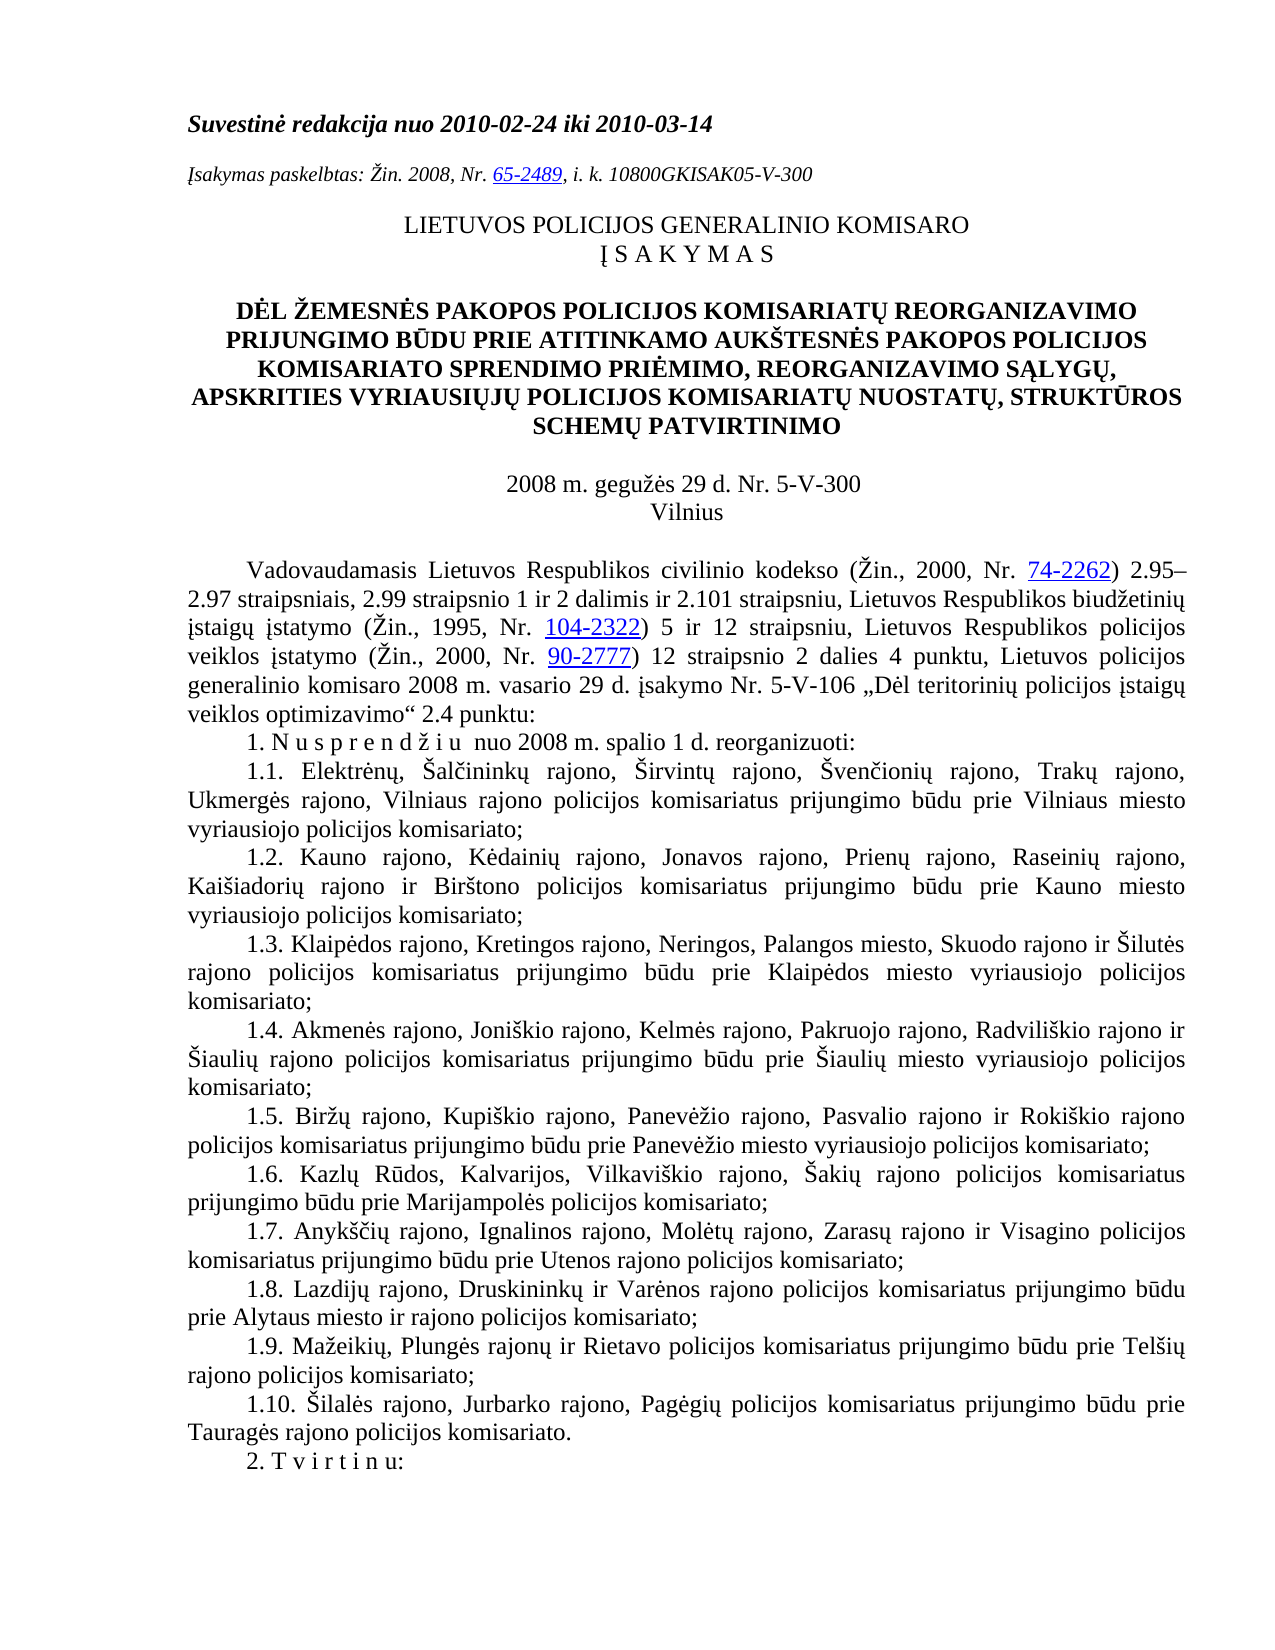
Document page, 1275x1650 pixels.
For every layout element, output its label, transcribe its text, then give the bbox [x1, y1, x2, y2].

text 1.7. Anykščių rajono, Ignalinos rajono, Molėtų rajono, Zarasų rajono ir Visagino policijos komisariatus prijungimo būdu prie Utenos rajono policijos komisariato; [187, 1216, 1186, 1274]
text 1.6. Kazlų Rūdos, Kalvarijos, Vilkaviškio rajono, Šakių rajono policijos komisariatus prijungimo būdu prie Marijampolės policijos komisariato; [187, 1159, 1186, 1216]
text LIETUVOS POLICIJOS GENERALINIO KOMISARO [187, 210, 1186, 239]
text 1.4. Akmenės rajono, Joniškio rajono, Kelmės rajono, Pakruojo rajono, Radviliškio rajono ir Šiaulių rajono policijos komisariatus prijungimo būdu prie Šiaulių miesto vyriausiojo policijos komisariato; [187, 1015, 1186, 1101]
text 1. Nusprendžiu nuo 2008 m. spalio 1 d. reorganizuoti: [187, 727, 1186, 756]
text Suvestinė redakcija nuo 2010-02-24 iki 2010-03-14 [187, 109, 1186, 138]
text ĮSAKYMAS [187, 239, 1186, 267]
text 1.10. Šilalės rajono, Jurbarko rajono, Pagėgių policijos komisariatus prijungimo būdu prie Tauragės rajono policijos komisariato. [187, 1389, 1186, 1446]
text 2. Tvirtinu: [187, 1446, 1186, 1475]
text Vadovaudamasis Lietuvos Respublikos civilinio kodekso (Žin., 2000, Nr. 74-2262) 2.95–2.97 straipsniais, 2.99 straipsnio 1 ir 2 dalimis ir 2.101 straipsniu, Lietuvos Respublikos biudžetinių įstaigų įstatymo (Žin., 1995, Nr. 104-2322) 5 ir 12 straipsniu, Lietuvos Respublikos policijos veiklos įstatymo (Žin., 2000, Nr. 90-2777) 12 straipsnio 2 dalies 4 punktu, Lietuvos policijos generalinio komisaro 2008 m. vasario 29 d. įsakymo Nr. 5-V-106 „Dėl teritorinių policijos įstaigų veiklos optimizavimo“ 2.4 punktu: [187, 555, 1186, 727]
text 1.8. Lazdijų rajono, Druskininkų ir Varėnos rajono policijos komisariatus prijungimo būdu prie Alytaus miesto ir rajono policijos komisariato; [187, 1274, 1186, 1331]
text 1.9. Mažeikių, Plungės rajonų ir Rietavo policijos komisariatus prijungimo būdu prie Telšių rajono policijos komisariato; [187, 1331, 1186, 1389]
text Įsakymas paskelbtas: Žin. 2008, Nr. 65-2489, i. k. 10800GKISAK05-V-300 [187, 162, 1186, 186]
text DĖL ŽEMESNĖS PAKOPOS POLICIJOS KOMISARIATŲ REORGANIZAVIMO PRIJUNGIMO BŪDU PRIE ATITINKAMO AUKŠTESNĖS PAKOPOS POLICIJOS KOMISARIATO SPRENDIMO PRIĖMIMO, REORGANIZAVIMO SĄLYGŲ, APSKRITIES VYRIAUSIŲJŲ POLICIJOS KOMISARIATŲ NUOSTATŲ, STRUKTŪROS SCHEMŲ PATVIRTINIMO [187, 296, 1186, 440]
text Vilnius [187, 497, 1186, 526]
text 1.1. Elektrėnų, Šalčininkų rajono, Širvintų rajono, Švenčionių rajono, Trakų rajono, Ukmergės rajono, Vilniaus rajono policijos komisariatus prijungimo būdu prie Vilniaus miesto vyriausiojo policijos komisariato; [187, 756, 1186, 842]
text 1.5. Biržų rajono, Kupiškio rajono, Panevėžio rajono, Pasvalio rajono ir Rokiškio rajono policijos komisariatus prijungimo būdu prie Panevėžio miesto vyriausiojo policijos komisariato; [187, 1101, 1186, 1159]
text 1.2. Kauno rajono, Kėdainių rajono, Jonavos rajono, Prienų rajono, Raseinių rajono, Kaišiadorių rajono ir Birštono policijos komisariatus prijungimo būdu prie Kauno miesto vyriausiojo policijos komisariato; [187, 842, 1186, 929]
text 2008 m. gegužės 29 d. Nr. 5-V-300 [187, 469, 1186, 497]
text 1.3. Klaipėdos rajono, Kretingos rajono, Neringos, Palangos miesto, Skuodo rajono ir Šilutės rajono policijos komisariatus prijungimo būdu prie Klaipėdos miesto vyriausiojo policijos komisariato; [187, 929, 1186, 1015]
